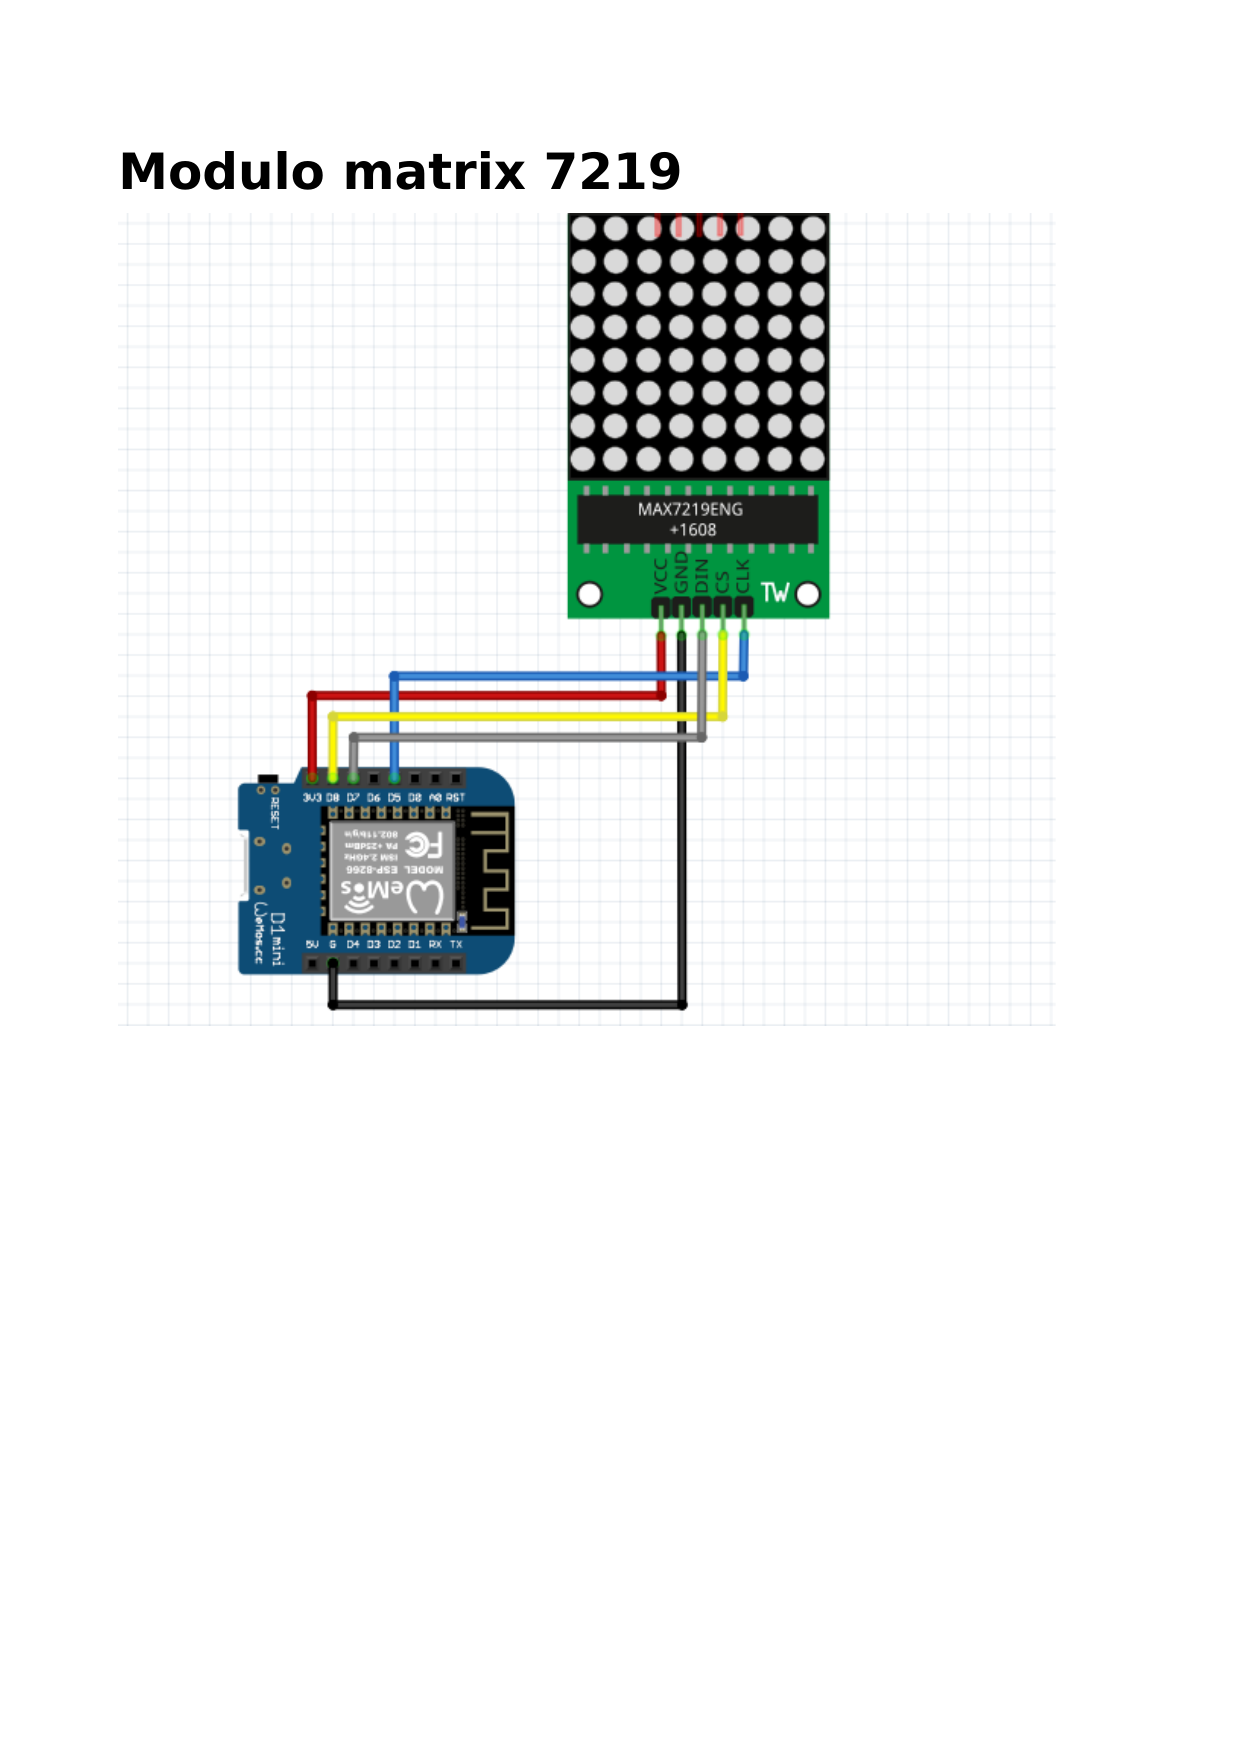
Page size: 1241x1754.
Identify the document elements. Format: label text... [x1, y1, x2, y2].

subtitle Modulo matrix 7219 [118, 143, 1122, 201]
picture [118, 213, 1056, 1026]
